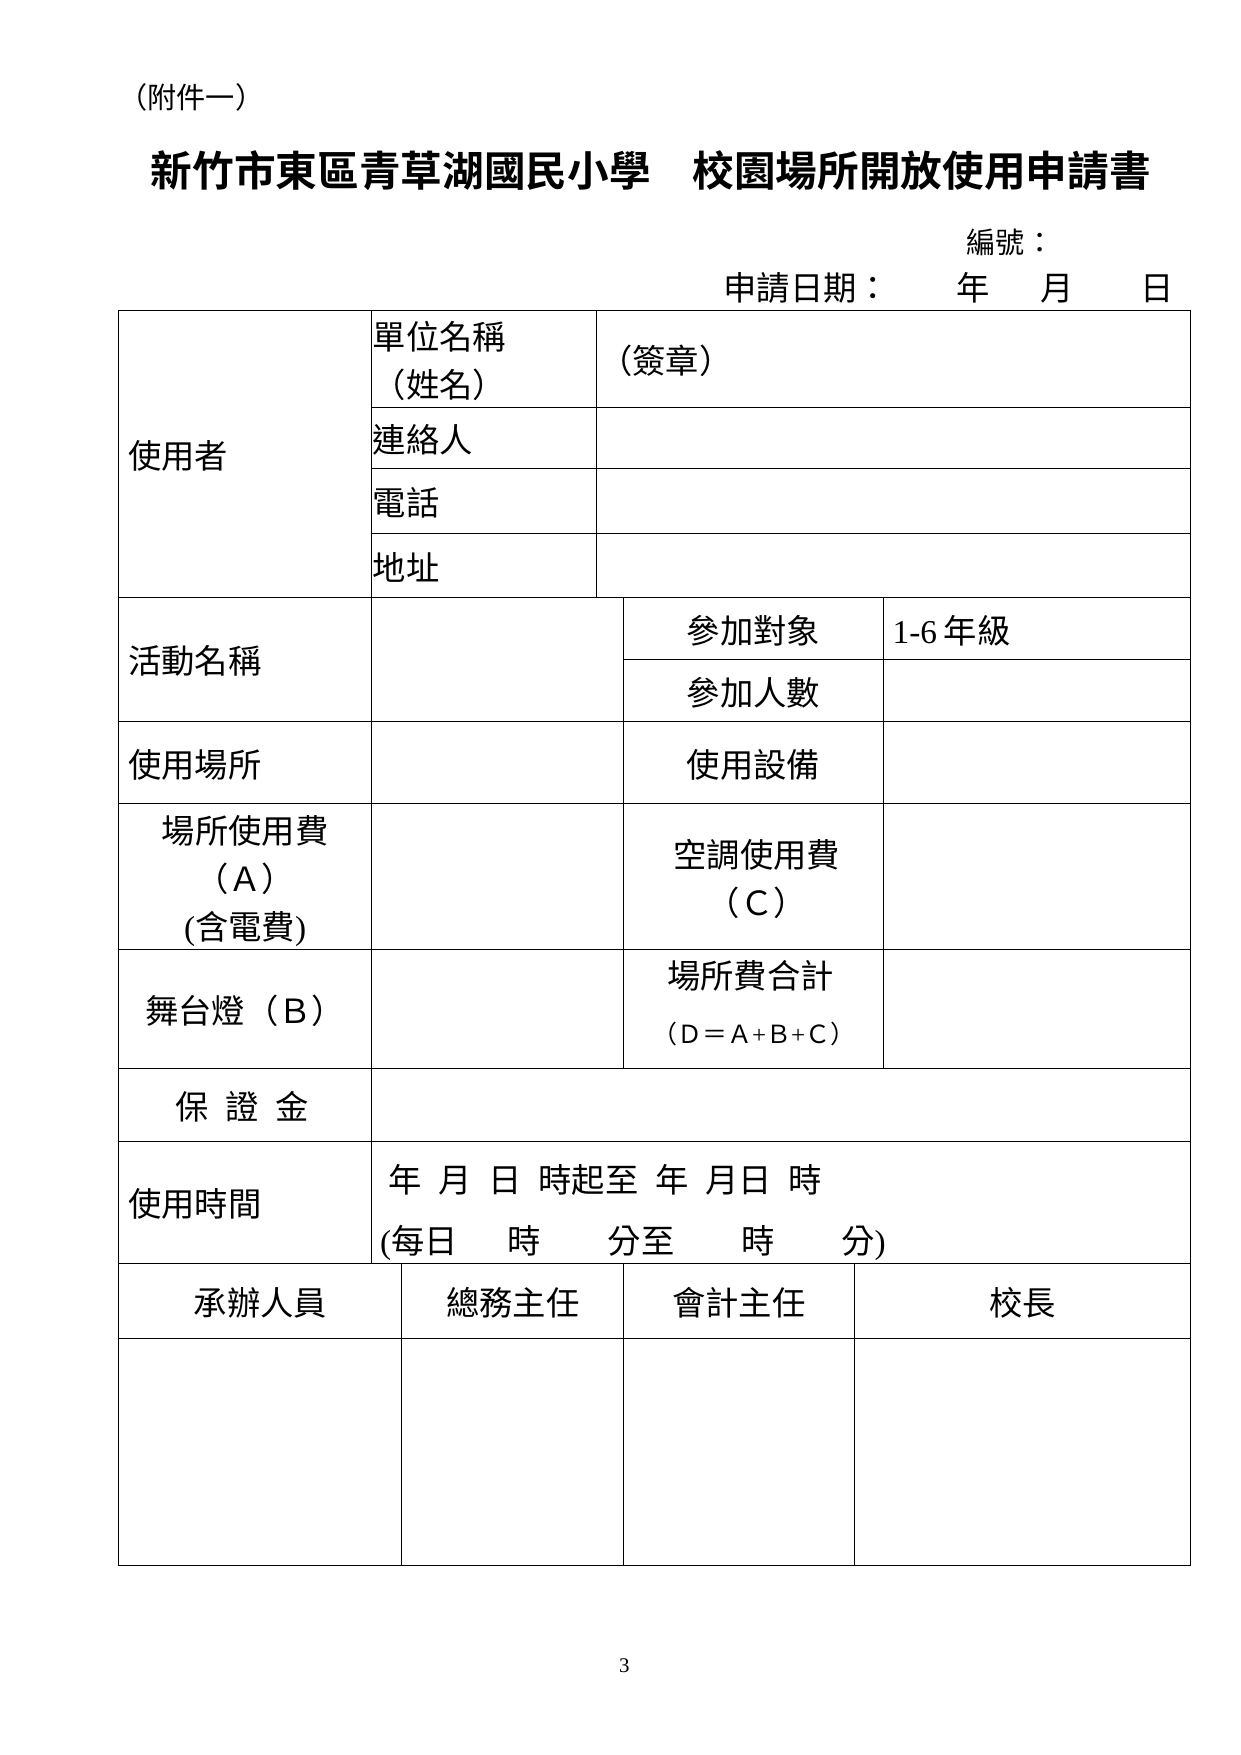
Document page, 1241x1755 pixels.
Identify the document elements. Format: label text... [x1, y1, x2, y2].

table_cell [855, 1339, 1190, 1565]
table_cell [402, 1339, 623, 1565]
table_cell 使用者 [119, 311, 371, 597]
table_cell 使用場所 [119, 722, 371, 803]
table_cell 年 月 日 時起至 年 月日 時 (每日 時 分至 時 分) [372, 1142, 1190, 1263]
table_cell 電話 [372, 469, 596, 533]
table_cell [597, 469, 1190, 533]
table_cell 使用時間 [119, 1142, 371, 1263]
table_cell 參加人數 [624, 660, 883, 721]
table_cell 校長 [855, 1264, 1190, 1337]
table_cell 1-6年級 [884, 598, 1190, 659]
table_cell [372, 722, 623, 803]
table_cell 連絡人 [372, 408, 596, 468]
table_cell [372, 1069, 1190, 1141]
table_cell 場所費合計 （Ｄ＝Ａ+Ｂ+Ｃ） [624, 950, 883, 1068]
table_cell 地址 [372, 534, 596, 597]
table_header 新竹市東區青草湖國民小學 校園場所開放使用申請書 編號： 申請日期： 年 月 日 [119, 117, 1191, 310]
table_cell 保 證 金 [119, 1069, 371, 1141]
table_cell [119, 1339, 401, 1565]
table_cell [372, 598, 623, 721]
table_cell 使用設備 [624, 722, 883, 803]
table_cell 空調使用費（Ｃ） [624, 804, 883, 949]
table_cell 舞台燈（Ｂ） [119, 950, 371, 1068]
text （附件一） [118, 75, 1122, 117]
table_cell 活動名稱 [119, 598, 371, 721]
table_cell [597, 534, 1190, 597]
table_cell [372, 950, 623, 1068]
table_cell 場所使用費（Ａ） (含電費) [119, 804, 371, 949]
table_cell [372, 804, 623, 949]
table_cell 總務主任 [402, 1264, 623, 1337]
table_cell [597, 408, 1190, 468]
table_cell [884, 722, 1190, 803]
table_cell [884, 804, 1190, 949]
table_cell 承辦人員 [119, 1264, 401, 1337]
table_cell 參加對象 [624, 598, 883, 659]
table_cell 會計主任 [624, 1264, 854, 1337]
table_cell [884, 660, 1190, 721]
table_cell （簽章） [597, 311, 1190, 407]
table_cell 單位名稱 （姓名） [372, 311, 596, 407]
table_cell [624, 1339, 854, 1565]
table_cell [884, 950, 1190, 1068]
